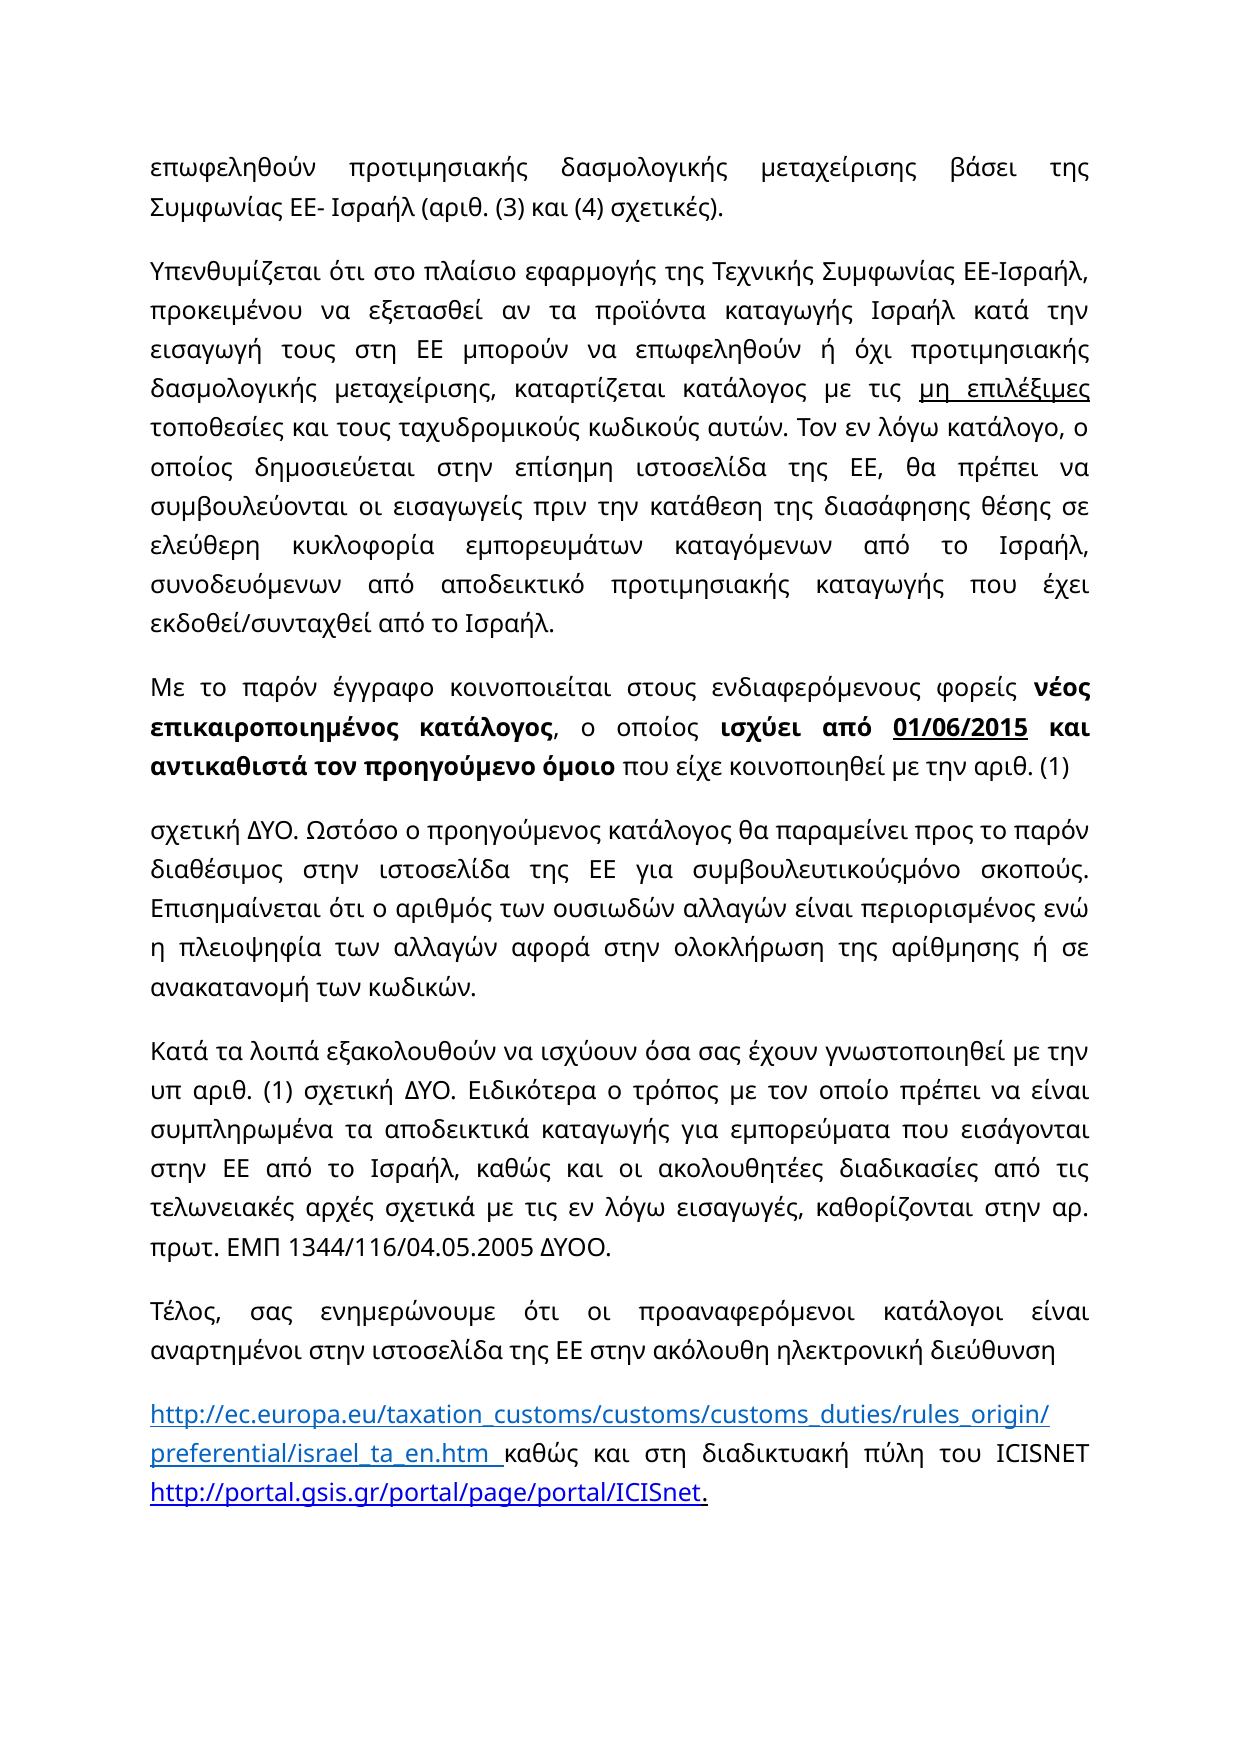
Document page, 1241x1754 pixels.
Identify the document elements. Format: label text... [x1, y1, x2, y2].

text Κατά τα λοιπά εξακολουθούν να ισχύουν όσα σας έχουν γνωστοποιηθεί με την υπ αριθ. (1) σχετική ΔΥΟ. Ειδικότερα ο τρόπος με τον οποίο πρέπει να είναι συμπληρωμένα τα αποδεικτικά καταγωγής για εμπορεύματα που εισάγονται στην ΕΕ από το Ισραήλ, καθώς και οι ακολουθητέες διαδικασίες από τις τελωνειακές αρχές σχετικά με τις εν λόγω εισαγωγές, καθορίζονται στην αρ. πρωτ. ΕΜΠ 1344/116/04.05.2005 ΔΥΟΟ. [150, 1033, 1090, 1263]
text Υπενθυμίζεται ότι στο πλαίσιο εφαρμογής της Τεχνικής Συμφωνίας ΕΕ-Ισραήλ, προκειμένου να εξετασθεί αν τα προϊόντα καταγωγής Ισραήλ κατά την εισαγωγή τους στη ΕΕ μπορούν να επωφεληθούν ή όχι προτιμησιακής δασμολογικής μεταχείρισης, καταρτίζεται κατάλογος με τις μη επιλέξιμες τοποθεσίες και τους ταχυδρομικούς κωδικούς αυτών. Τον εν λόγω κατάλογο, ο οποίος δημοσιεύεται στην επίσημη ιστοσελίδα της ΕΕ, θα πρέπει να συμβουλεύονται οι εισαγωγείς πριν την κατάθεση της διασάφησης θέσης σε ελεύθερη κυκλοφορία εμπορευμάτων καταγόμενων από το Ισραήλ, συνοδευόμενων από αποδεικτικό προτιμησιακής καταγωγής που έχει εκδοθεί/συνταχθεί από το Ισραήλ. [150, 253, 1090, 640]
text Με το παρόν έγγραφο κοινοποιείται στους ενδιαφερόμενους φορείς νέος επικαιροποιημένος κατάλογος, ο οποίος ισχύει από 01/06/2015 και αντικαθιστά τον προηγούμενο όμοιο που είχε κοινοποιηθεί με την αριθ. (1) [150, 670, 1090, 782]
text Τέλος, σας ενημερώνουμε ότι οι προαναφερόμενοι κατάλογοι είναι αναρτημένοι στην ιστοσελίδα της ΕΕ στην ακόλουθη ηλεκτρονική διεύθυνση [150, 1293, 1090, 1367]
text σχετική ΔΥΟ. Ωστόσο ο προηγούμενος κατάλογος θα παραμείνει προς το παρόν διαθέσιμος στην ιστοσελίδα της ΕΕ για συμβουλευτικούςμόνο σκοπούς. Επισημαίνεται ότι ο αριθμός των ουσιωδών αλλαγών είναι περιορισμένος ενώ η πλειοψηφία των αλλαγών αφορά στην ολοκλήρωση της αρίθμησης ή σε ανακατανομή των κωδικών. [150, 812, 1090, 1003]
text http://ec.europa.eu/taxation_customs/customs/customs_duties/rules_origin/preferential/israel_ta_en.htm καθώς και στη διαδικτυακή πύλη του ICISNET http://portal.gsis.gr/portal/page/portal/ICISnet. [150, 1397, 1090, 1509]
text επωφεληθούν προτιμησιακής δασμολογικής μεταχείρισης βάσει της Συμφωνίας ΕΕ- Ισραήλ (αριθ. (3) και (4) σχετικές). [150, 150, 1090, 223]
